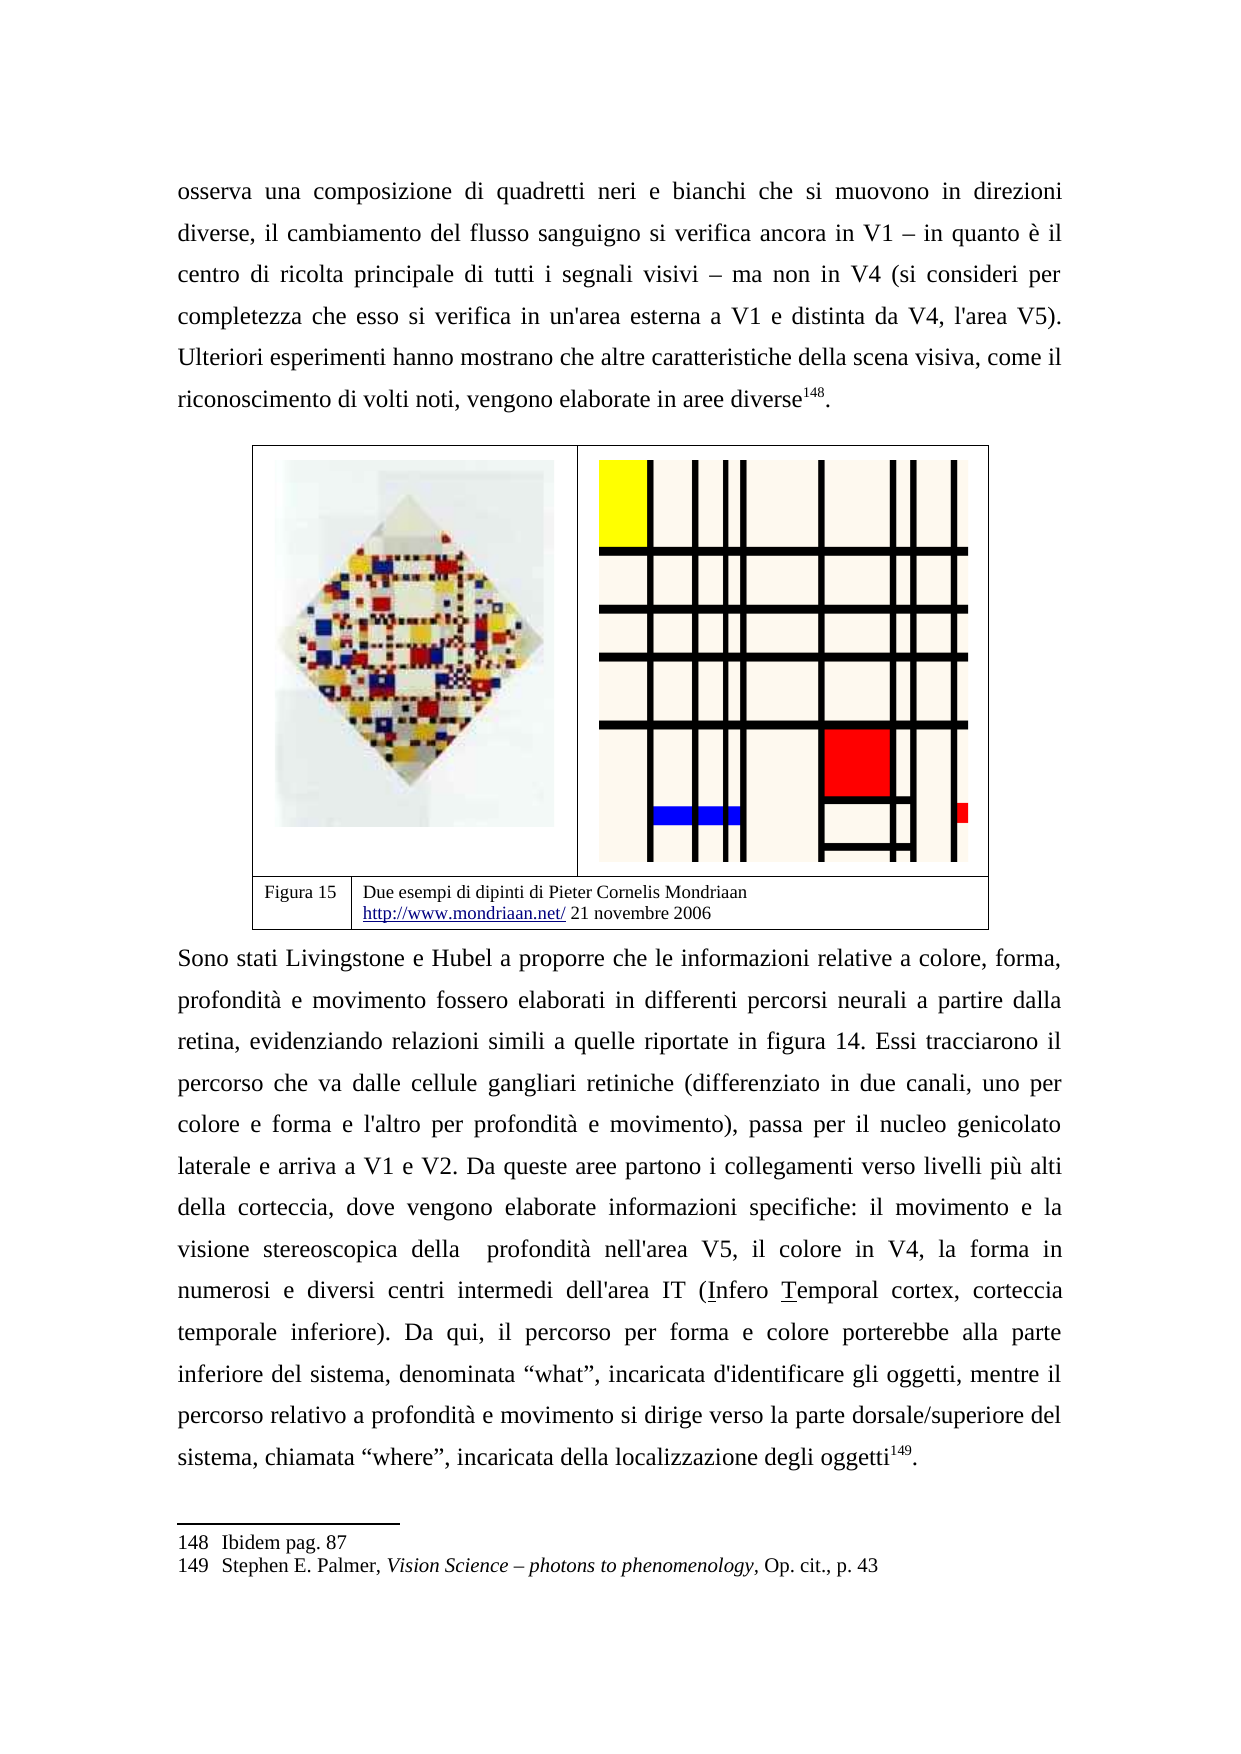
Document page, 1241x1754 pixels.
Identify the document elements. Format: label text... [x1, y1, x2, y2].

table_cell Figura 15 [253, 877, 351, 929]
table_header [578, 446, 988, 876]
table_cell Due esempi di dipinti di Pieter Cornelis Mondriaan http://www.mondriaan.net/ 21 novembre 2006 [352, 877, 988, 929]
picture [599, 460, 969, 862]
text Ibidem pag. 87 [177, 1531, 1063, 1554]
text Sono stati Livingstone e Hubel a proporre che le informazioni relative a colore, forma, profondità e movimento fossero elaborati in differenti percorsi neurali a partire dalla retina, evidenziando relazioni simili a quelle riportate in figura 14. Essi tracciarono il percorso che va dalle cellule gangliari retiniche (differenziato in due canali, uno per colore e forma e l'altro per profondità e movimento), passa per il nucleo genicolato laterale e arriva a V1 e V2. Da queste aree partono i collegamenti verso livelli più alti della corteccia, dove vengono elaborate informazioni specifiche: il movimento e la visione stereoscopica della profondità nell'area V5, il colore in V4, la forma in numerosi e diversi centri intermedi dell'area IT (Infero Temporal cortex, corteccia temporale inferiore). Da qui, il percorso per forma e colore porterebbe alla parte inferiore del sistema, denominata “what”, incaricata d'identificare gli oggetti, mentre il percorso relativo a profondità e movimento si dirige verso la parte dorsale/superiore del sistema, chiamata “where”, incaricata della localizzazione degli oggetti. [177, 944, 1063, 1471]
text osserva una composizione di quadretti neri e bianchi che si muovono in direzioni diverse, il cambiamento del flusso sanguigno si verifica ancora in V1 – in quanto è il centro di ricolta principale di tutti i segnali visivi – ma non in V4 (si consideri per completezza che esso si verifica in un'area esterna a V1 e distinta da V4, l'area V5). Ulteriori esperimenti hanno mostrano che altre caratteristiche della scena visiva, come il riconoscimento di volti noti, vengono elaborate in aree diverse. [177, 177, 1063, 413]
text Stephen E. Palmer, Vision Science – photons to phenomenology, Op. cit., p. 43 [177, 1554, 1063, 1577]
picture [274, 460, 555, 827]
table_header [253, 446, 577, 876]
